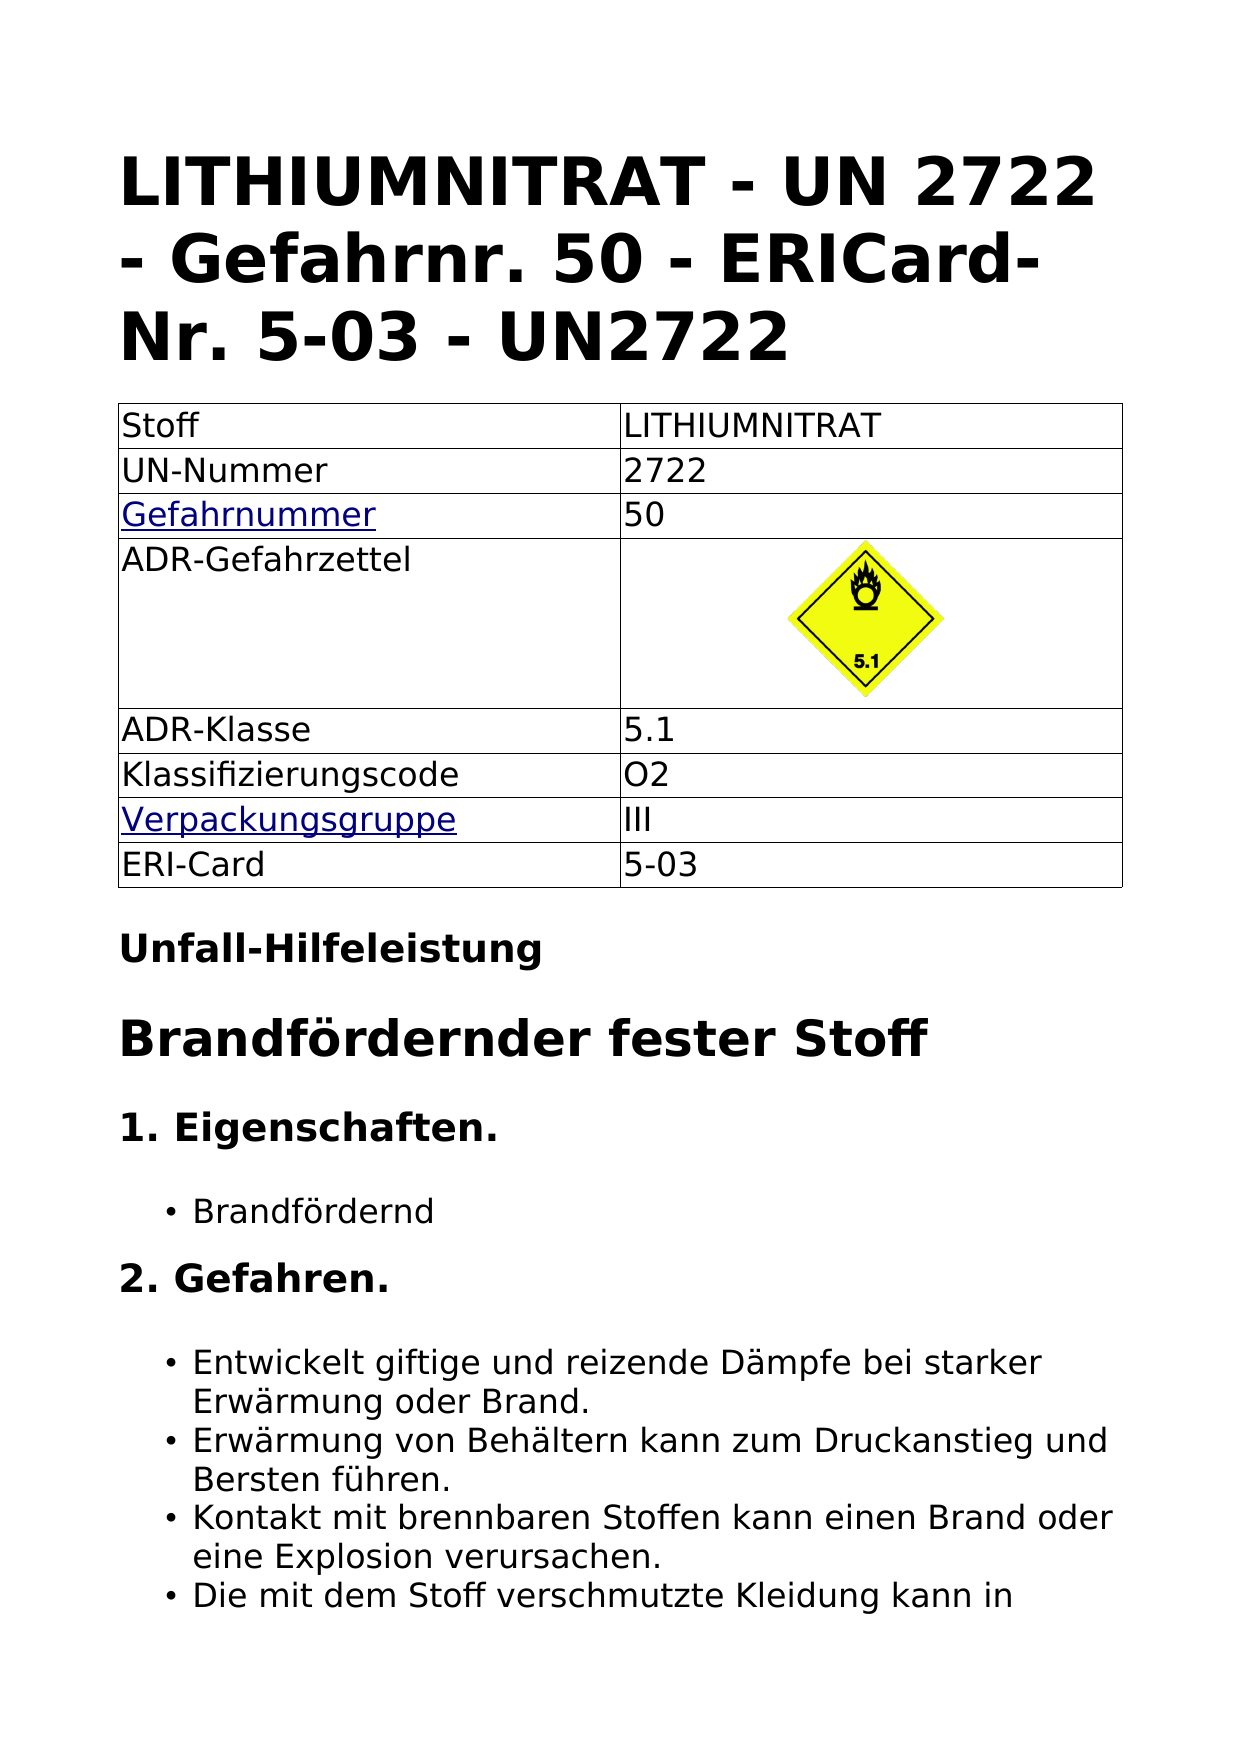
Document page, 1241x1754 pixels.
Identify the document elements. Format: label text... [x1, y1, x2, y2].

list Die mit dem Stoff verschmutzte Kleidung kann in [177, 1577, 1122, 1615]
table_cell 2722 [621, 449, 1122, 493]
table_cell ADR-Gefahrzettel [119, 539, 620, 708]
list Entwickelt giftige und reizende Dämpfe bei starker Erwärmung oder Brand. [177, 1343, 1122, 1421]
table_header Stoff [119, 404, 620, 448]
table_cell ADR-Klasse [119, 709, 620, 752]
table_cell ERI-Card [119, 843, 620, 887]
list Brandfördernd [177, 1192, 1122, 1231]
table_cell O2 [621, 754, 1122, 797]
table_header LITHIUMNITRAT [621, 404, 1122, 448]
table_cell Klassifizierungscode [119, 754, 620, 797]
subtitle Unfall-Hilfeleistung [118, 927, 1122, 972]
table_cell 5-03 [621, 843, 1122, 887]
table_cell 5.1 [621, 709, 1122, 752]
list Kontakt mit brennbaren Stoffen kann einen Brand oder eine Explosion verursachen. [177, 1499, 1122, 1577]
list Erwärmung von Behältern kann zum Druckanstieg und Bersten führen. [177, 1421, 1122, 1499]
picture [787, 540, 944, 697]
table_cell III [621, 798, 1122, 842]
table_cell [621, 539, 1122, 708]
subtitle LITHIUMNITRAT - UN 2722 - Gefahrnr. 50 - ERICard-Nr. 5-03 - UN2722 [118, 143, 1122, 376]
table_cell UN-Nummer [119, 449, 620, 493]
table_cell Verpackungsgruppe [119, 798, 620, 842]
subtitle Brandfördernder fester Stoff [118, 1009, 1122, 1068]
table_cell 50 [621, 494, 1122, 538]
subtitle 2. Gefahren. [118, 1256, 1122, 1301]
subtitle 1. Eigenschaften. [118, 1105, 1122, 1150]
table_cell Gefahrnummer [119, 494, 620, 538]
